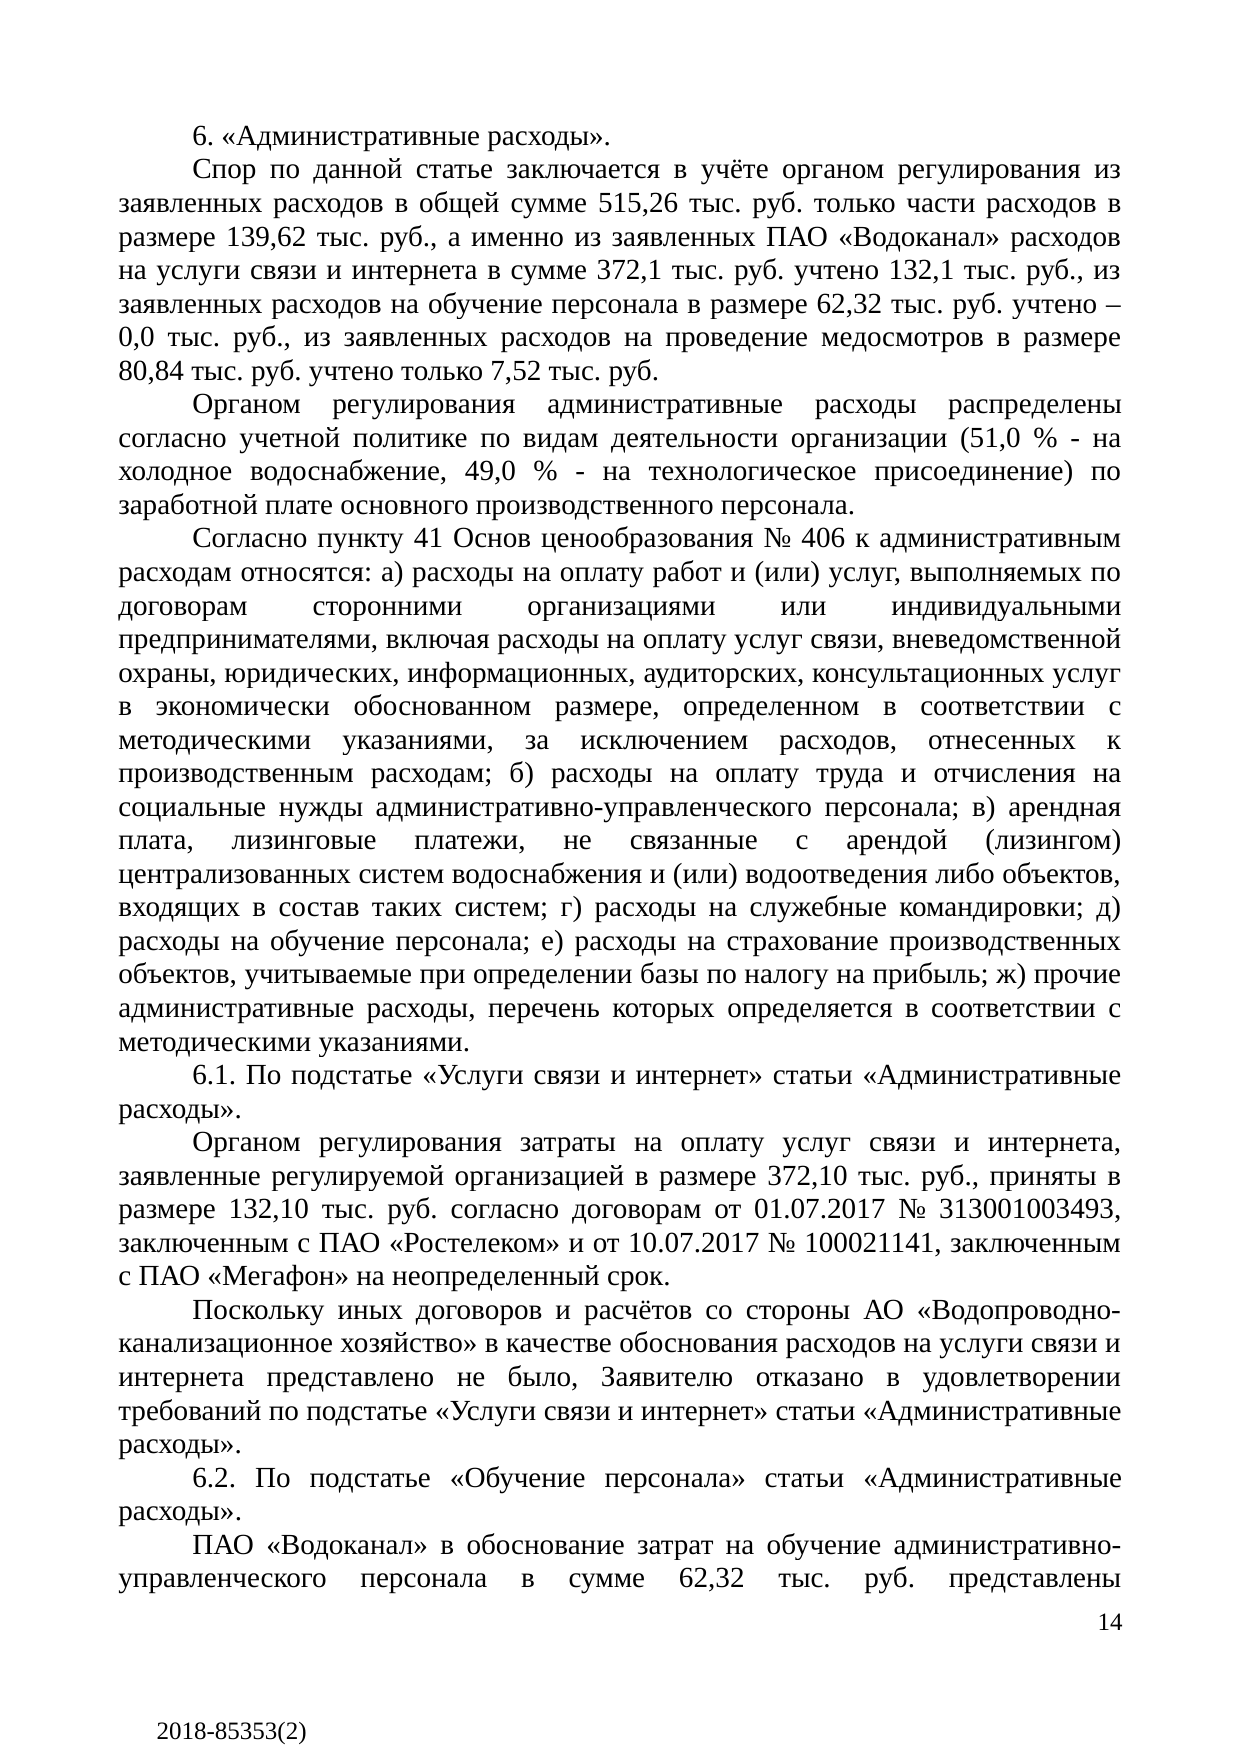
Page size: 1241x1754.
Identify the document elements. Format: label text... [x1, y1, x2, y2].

text Поскольку иных договоров и расчётов со стороны АО «Водопроводно-канализационное хозяйство» в качестве обоснования расходов на услуги связи и интернета представлено не было, Заявителю отказано в удовлетворении требований по подстатье «Услуги связи и интернет» статьи «Административные расходы». [118, 1292, 1122, 1460]
text ПАО «Водоканал» в обоснование затрат на обучение административно-управленческого персонала в сумме 62,32 тыс. руб. представлены [118, 1527, 1122, 1594]
text Органом регулирования затраты на оплату услуг связи и интернета, заявленные регулируемой организацией в размере 372,10 тыс. руб., приняты в размере 132,10 тыс. руб. согласно договорам от 01.07.2017 № 313001003493, заключенным с ПАО «Ростелеком» и от 10.07.2017 № 100021141, заключенным с ПАО «Мегафон» на неопределенный срок. [118, 1124, 1122, 1292]
text Согласно пункту 41 Основ ценообразования № 406 к административным расходам относятся: а) расходы на оплату работ и (или) услуг, выполняемых по договорам сторонними организациями или индивидуальными предпринимателями, включая расходы на оплату услуг связи, вневедомственной охраны, юридических, информационных, аудиторских, консультационных услуг в экономически обоснованном размере, определенном в соответствии с методическими указаниями, за исключением расходов, отнесенных к производственным расходам; б) расходы на оплату труда и отчисления на социальные нужды административно-управленческого персонала; в) арендная плата, лизинговые платежи, не связанные с арендой (лизингом) централизованных систем водоснабжения и (или) водоотведения либо объектов, входящих в состав таких систем; г) расходы на служебные командировки; д) расходы на обучение персонала; е) расходы на страхование производственных объектов, учитываемые при определении базы по налогу на прибыль; ж) прочие административные расходы, перечень которых определяется в соответствии с методическими указаниями. [118, 521, 1122, 1057]
text 6. «Административные расходы». [118, 118, 1122, 152]
text Спор по данной статье заключается в учёте органом регулирования из заявленных расходов в общей сумме 515,26 тыс. руб. только части расходов в размере 139,62 тыс. руб., а именно из заявленных ПАО «Водоканал» расходов на услуги связи и интернета в сумме 372,1 тыс. руб. учтено 132,1 тыс. руб., из заявленных расходов на обучение персонала в размере 62,32 тыс. руб. учтено – 0,0 тыс. руб., из заявленных расходов на проведение медосмотров в размере 80,84 тыс. руб. учтено только 7,52 тыс. руб. [118, 152, 1122, 386]
text Органом регулирования административные расходы распределены согласно учетной политике по видам деятельности организации (51,0 % - на холодное водоснабжение, 49,0 % - на технологическое присоединение) по заработной плате основного производственного персонала. [118, 386, 1122, 521]
text 6.1. По подстатье «Услуги связи и интернет» статьи «Административные расходы». [118, 1057, 1122, 1124]
text 6.2. По подстатье «Обучение персонала» статьи «Административные расходы». [118, 1460, 1122, 1527]
